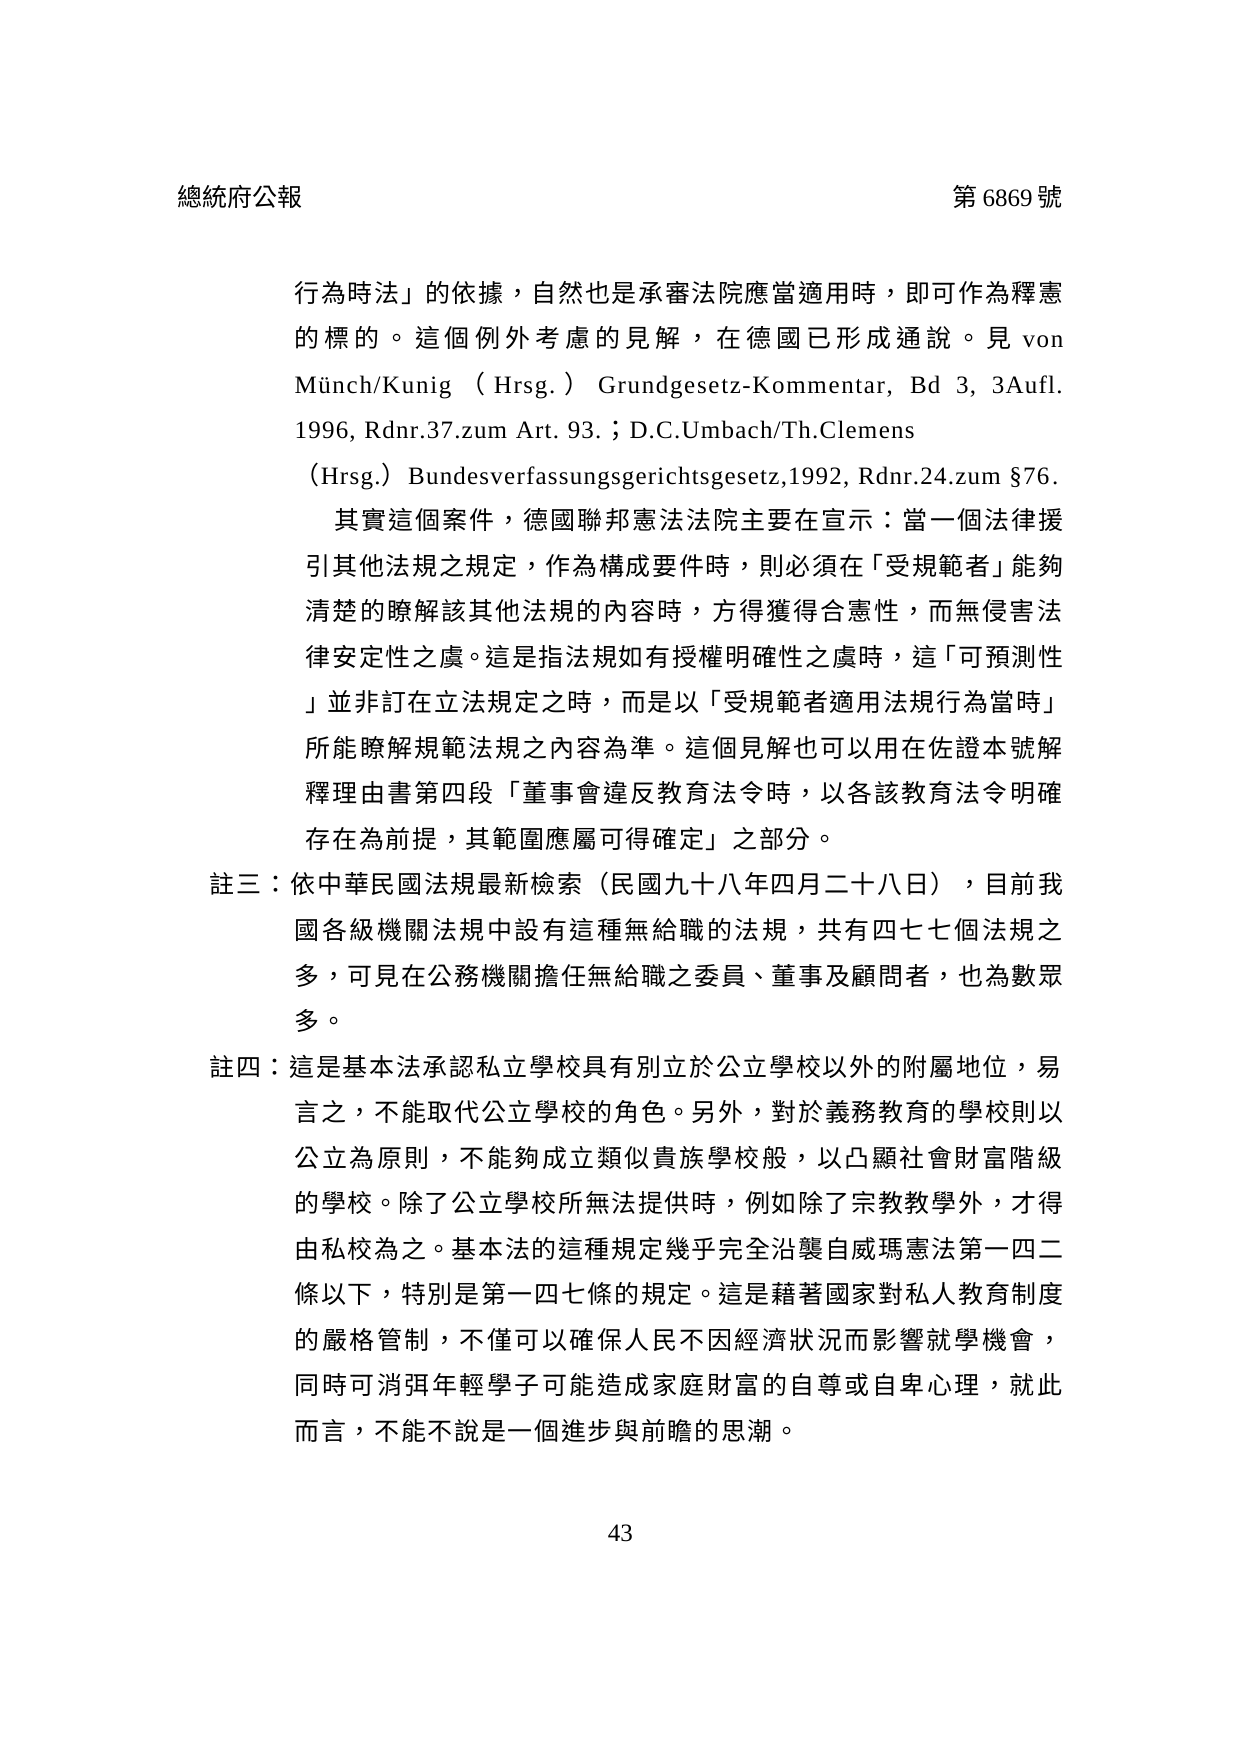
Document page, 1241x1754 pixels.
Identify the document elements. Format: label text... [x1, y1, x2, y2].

text 行為時法」的依據，自然也是承審法院應當適用時，即可作為釋憲的標的。這個例外考慮的見解，在德國已形成通說。見von Münch/Kunig（Hrsg.）Grundgesetz-Kommentar, Bd 3, 3Aufl. 1996, Rdnr.37.zum Art. 93.；D.C.Umbach/Th.Clemens （Hrsg.）Bundesverfassungsgerichtsgesetz,1992, Rdnr.24.zum §76. [209, 266, 1063, 493]
text 註四：這是基本法承認私立學校具有別立於公立學校以外的附屬地位，易言之，不能取代公立學校的角色。另外，對於義務教育的學校則以公立為原則，不能夠成立類似貴族學校般，以凸顯社會財富階級的學校。除了公立學校所無法提供時，例如除了宗教教學外，才得由私校為之。基本法的這種規定幾乎完全沿襲自威瑪憲法第一四二條以下，特別是第一四七條的規定。這是藉著國家對私人教育制度的嚴格管制，不僅可以確保人民不因經濟狀況而影響就學機會，同時可消弭年輕學子可能造成家庭財富的自尊或自卑心理，就此而言，不能不說是一個進步與前瞻的思潮。 [209, 1040, 1063, 1449]
text 註三：依中華民國法規最新檢索（民國九十八年四月二十八日），目前我國各級機關法規中設有這種無給職的法規，共有四七七個法規之多，可見在公務機關擔任無給職之委員、董事及顧問者，也為數眾多。 [209, 858, 1063, 1040]
text 其實這個案件，德國聯邦憲法法院主要在宣示：當一個法律援引其他法規之規定，作為構成要件時，則必須在「受規範者」能夠清楚的瞭解該其他法規的內容時，方得獲得合憲性，而無侵害法律安定性之虞。這是指法規如有授權明確性之虞時，這「可預測性」並非訂在立法規定之時，而是以「受規範者適用法規行為當時」所能瞭解規範法規之內容為準。這個見解也可以用在佐證本號解釋理由書第四段「董事會違反教育法令時，以各該教育法令明確存在為前提，其範圍應屬可得確定」之部分。 [306, 493, 1063, 858]
